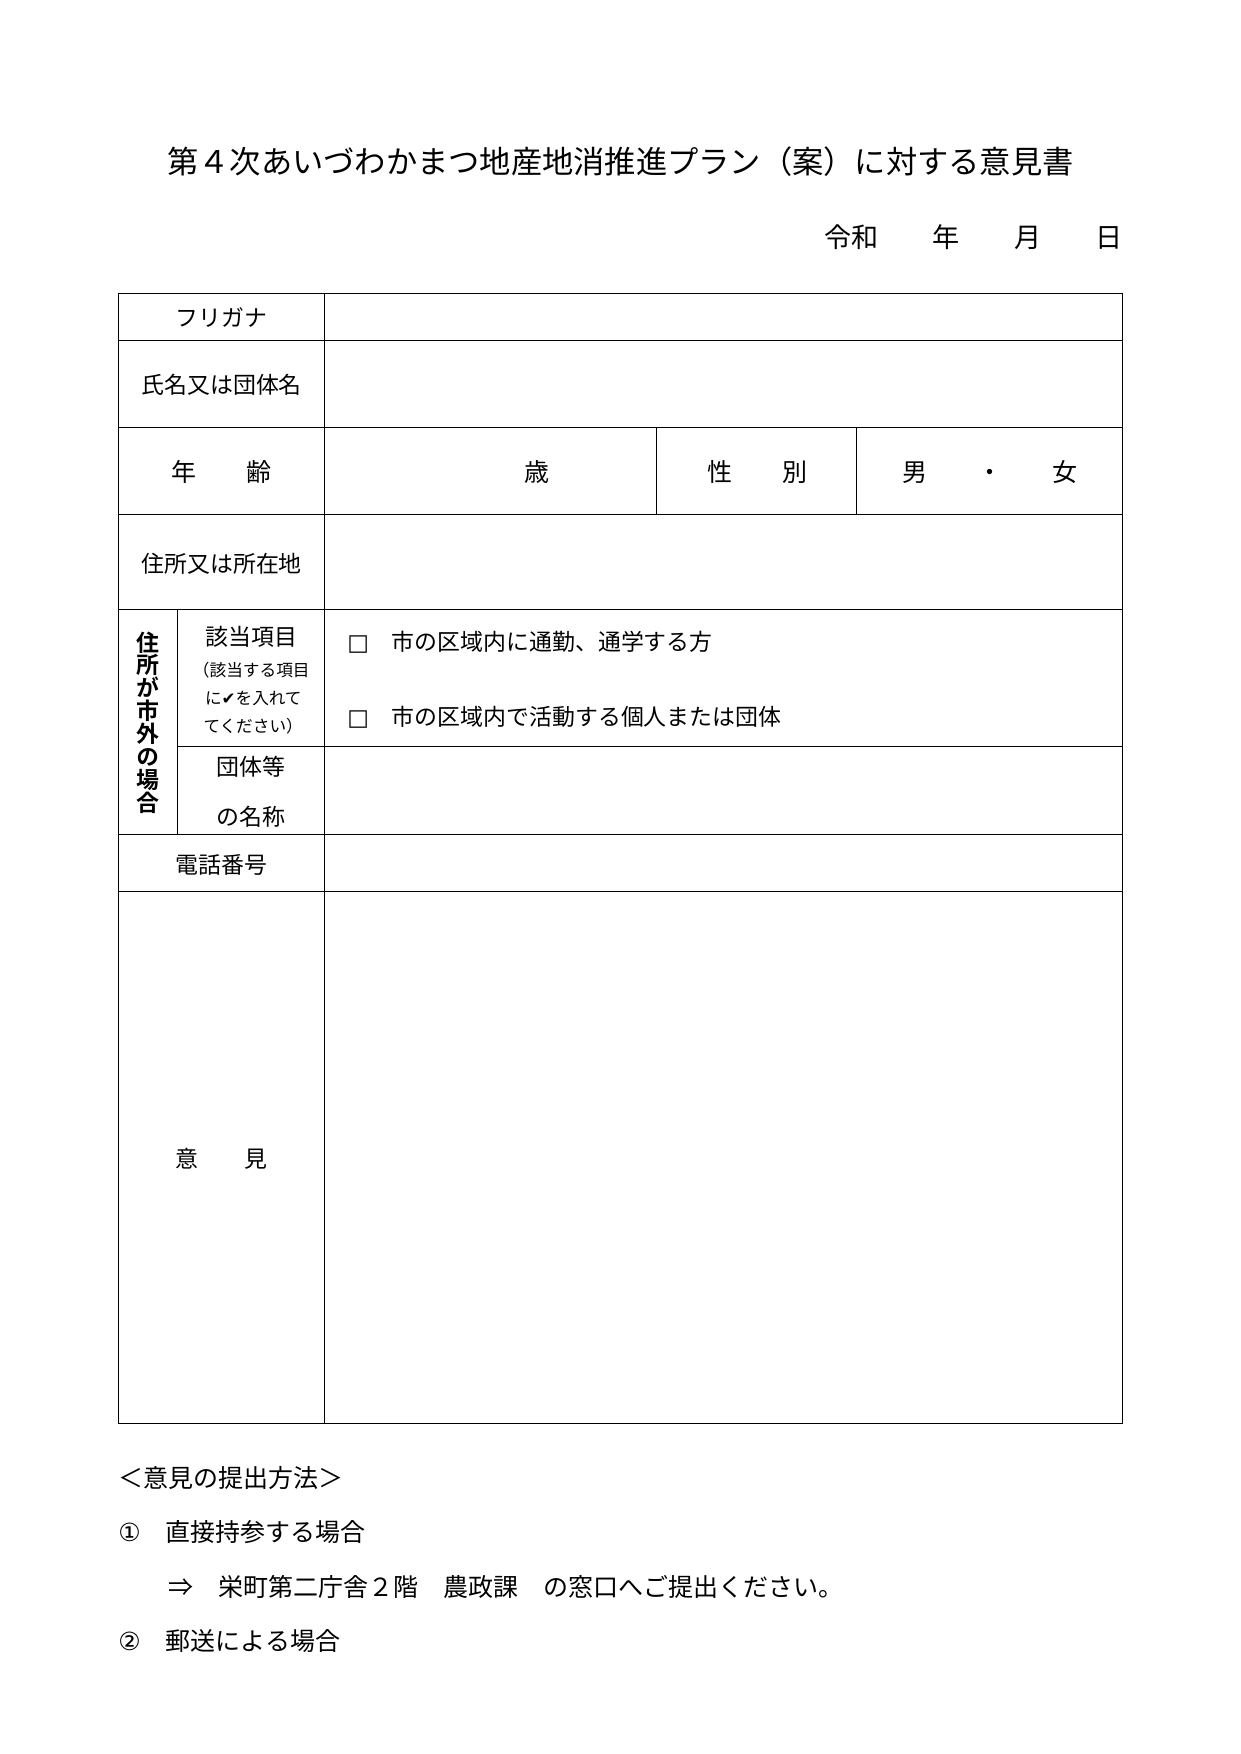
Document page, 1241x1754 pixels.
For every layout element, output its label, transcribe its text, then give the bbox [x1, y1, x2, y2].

table_cell [325, 892, 1122, 1423]
table_cell [325, 835, 1122, 891]
table_cell 電話番号 [119, 835, 324, 891]
text ⇒ 栄町第二庁舎２階 農政課 の窓口へご提出ください。 [118, 1567, 1122, 1603]
table_header [325, 294, 1122, 340]
table_cell [325, 341, 1122, 427]
text 令和 年 月 日 [118, 216, 1122, 256]
text ② 郵送による場合 [118, 1622, 1122, 1658]
table_cell [325, 515, 1122, 609]
text ＜意見の提出方法＞ [118, 1458, 1122, 1495]
table_cell 団体等 の名称 [178, 747, 324, 834]
table_cell □ 市の区域内に通勤、通学する方 □ 市の区域内で活動する個人または団体 [325, 610, 1122, 746]
table_cell 意 見 [119, 892, 324, 1423]
table_cell 性 別 [657, 428, 856, 514]
table_cell 男 ・ 女 [857, 428, 1122, 514]
table_cell 住所又は所在地 [119, 515, 324, 609]
table_cell 年 齢 [119, 428, 324, 514]
table_cell [325, 747, 1122, 834]
text ① 直接持参する場合 [118, 1513, 1122, 1549]
table_cell 氏名又は団体名 [119, 341, 324, 427]
table_header フリガナ [119, 294, 324, 340]
table_cell 歳 [325, 428, 656, 514]
text 第４次あいづわかまつ地産地消推進プラン（案）に対する意見書 [118, 137, 1122, 182]
table_cell 該当項目 （該当する項目 に✔を入れて てください） [178, 610, 324, 746]
table_cell 住所が市外の場合 [119, 610, 177, 834]
